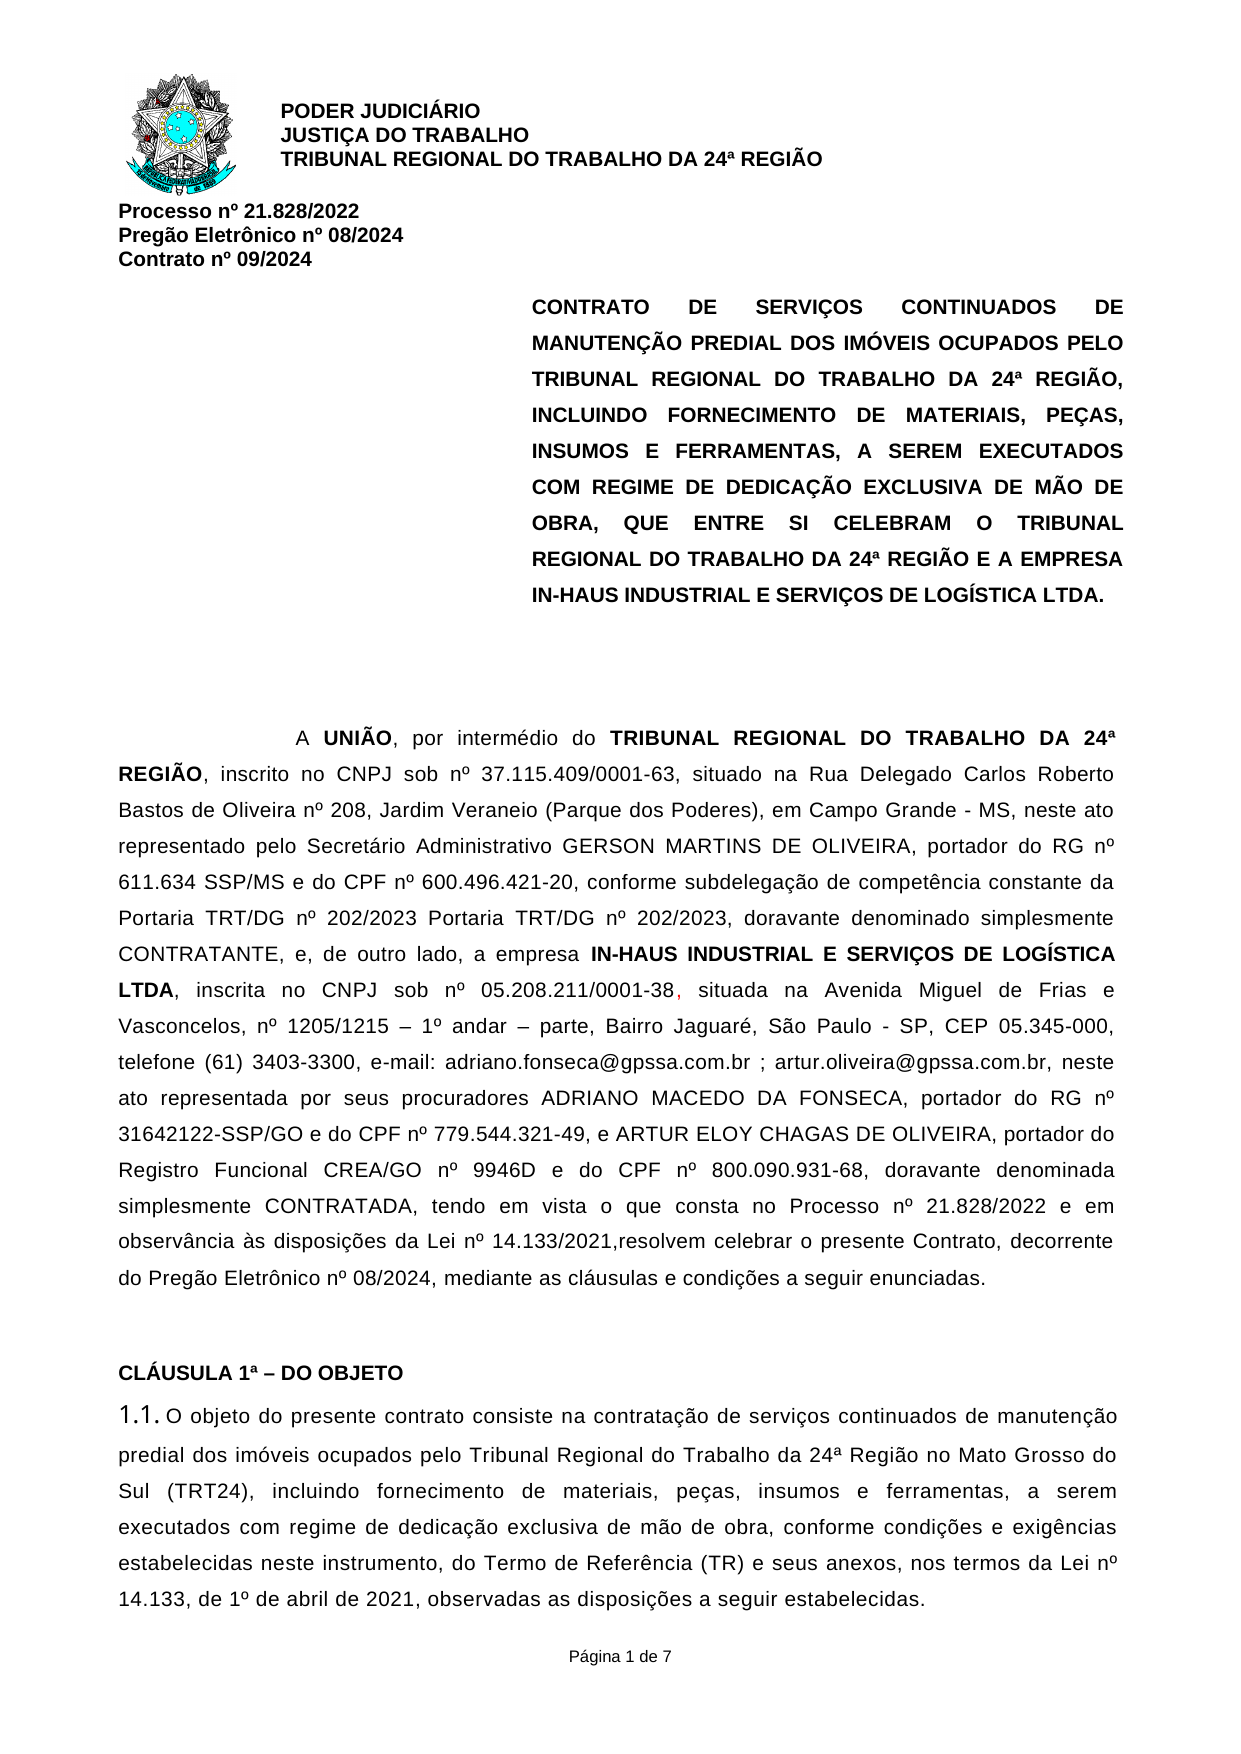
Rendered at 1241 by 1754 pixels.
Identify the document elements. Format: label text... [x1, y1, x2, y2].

text CONTRATO DE SERVIÇOS CONTINUADOS DE MANUTENÇÃO PREDIAL DOS IMÓVEIS OCUPADOS PELO TRIBUNAL REGIONAL DO TRABALHO DA 24ª REGIÃO, INCLUINDO FORNECIMENTO DE MATERIAIS, PEÇAS, INSUMOS E FERRAMENTAS, A SEREM EXECUTADOS COM REGIME DE DEDICAÇÃO EXCLUSIVA DE MÃO DE OBRA, QUE ENTRE SI CELEBRAM O TRIBUNAL REGIONAL DO TRABALHO DA 24ª REGIÃO E A EMPRESA IN-HAUS INDUSTRIAL E SERVIÇOS DE LOGÍSTICA LTDA. [532, 295, 1124, 606]
list O objeto do presente contrato consiste na contratação de serviços continuados de manutenção predial dos imóveis ocupados pelo Tribunal Regional do Trabalho da 24ª Região no Mato Grosso do Sul (TRT24), incluindo fornecimento de materiais, peças, insumos e ferramentas, a serem executados com regime de dedicação exclusiva de mão de obra, conforme condições e exigências estabelecidas neste instrumento, do Termo de Referência (TR) e seus anexos, nos termos da Lei nº 14.133, de 1º de abril de 2021, observadas as disposições a seguir estabelecidas. [118, 1397, 1119, 1611]
text A UNIÃO, por intermédio do TRIBUNAL REGIONAL DO TRABALHO DA 24ª REGIÃO, inscrito no CNPJ sob nº 37.115.409/0001-63, situado na Rua Delegado Carlos Roberto Bastos de Oliveira nº 208, Jardim Veraneio (Parque dos Poderes), em Campo Grande - MS, neste ato representado pelo Secretário Administrativo GERSON MARTINS DE OLIVEIRA, portador do RG nº 611.634 SSP/MS e do CPF nº 600.496.421-20, conforme subdelegação de competência constante da Portaria TRT/DG nº 202/2023 Portaria TRT/DG nº 202/2023, doravante denominado simplesmente CONTRATANTE, e, de outro lado, a empresa IN-HAUS INDUSTRIAL E SERVIÇOS DE LOGÍSTICA LTDA, inscrita no CNPJ sob nº 05.208.211/0001-38, situada na Avenida Miguel de Frias e Vasconcelos, nº 1205/1215 – 1º andar – parte, Bairro Jaguaré, São Paulo - SP, CEP 05.345-000, telefone (61) 3403-3300, e-mail: adriano.fonseca@gpssa.com.br ; artur.oliveira@gpssa.com.br, neste ato representada por seus procuradores ADRIANO MACEDO DA FONSECA, portador do RG nº 31642122-SSP/GO e do CPF nº 779.544.321-49, e ARTUR ELOY CHAGAS DE OLIVEIRA, portador do Registro Funcional CREA/GO nº 9946D e do CPF nº 800.090.931-68, doravante denominada simplesmente CONTRATADA, tendo em vista o que consta no Processo nº 21.828/2022 e em observância às disposições da Lei nº 14.133/2021,resolvem celebrar o presente Contrato, decorrente do Pregão Eletrônico nº 08/2024, mediante as cláusulas e condições a seguir enunciadas. [118, 726, 1116, 1289]
subtitle CLÁUSULA 1ª – DO OBJETO [118, 1361, 1122, 1385]
